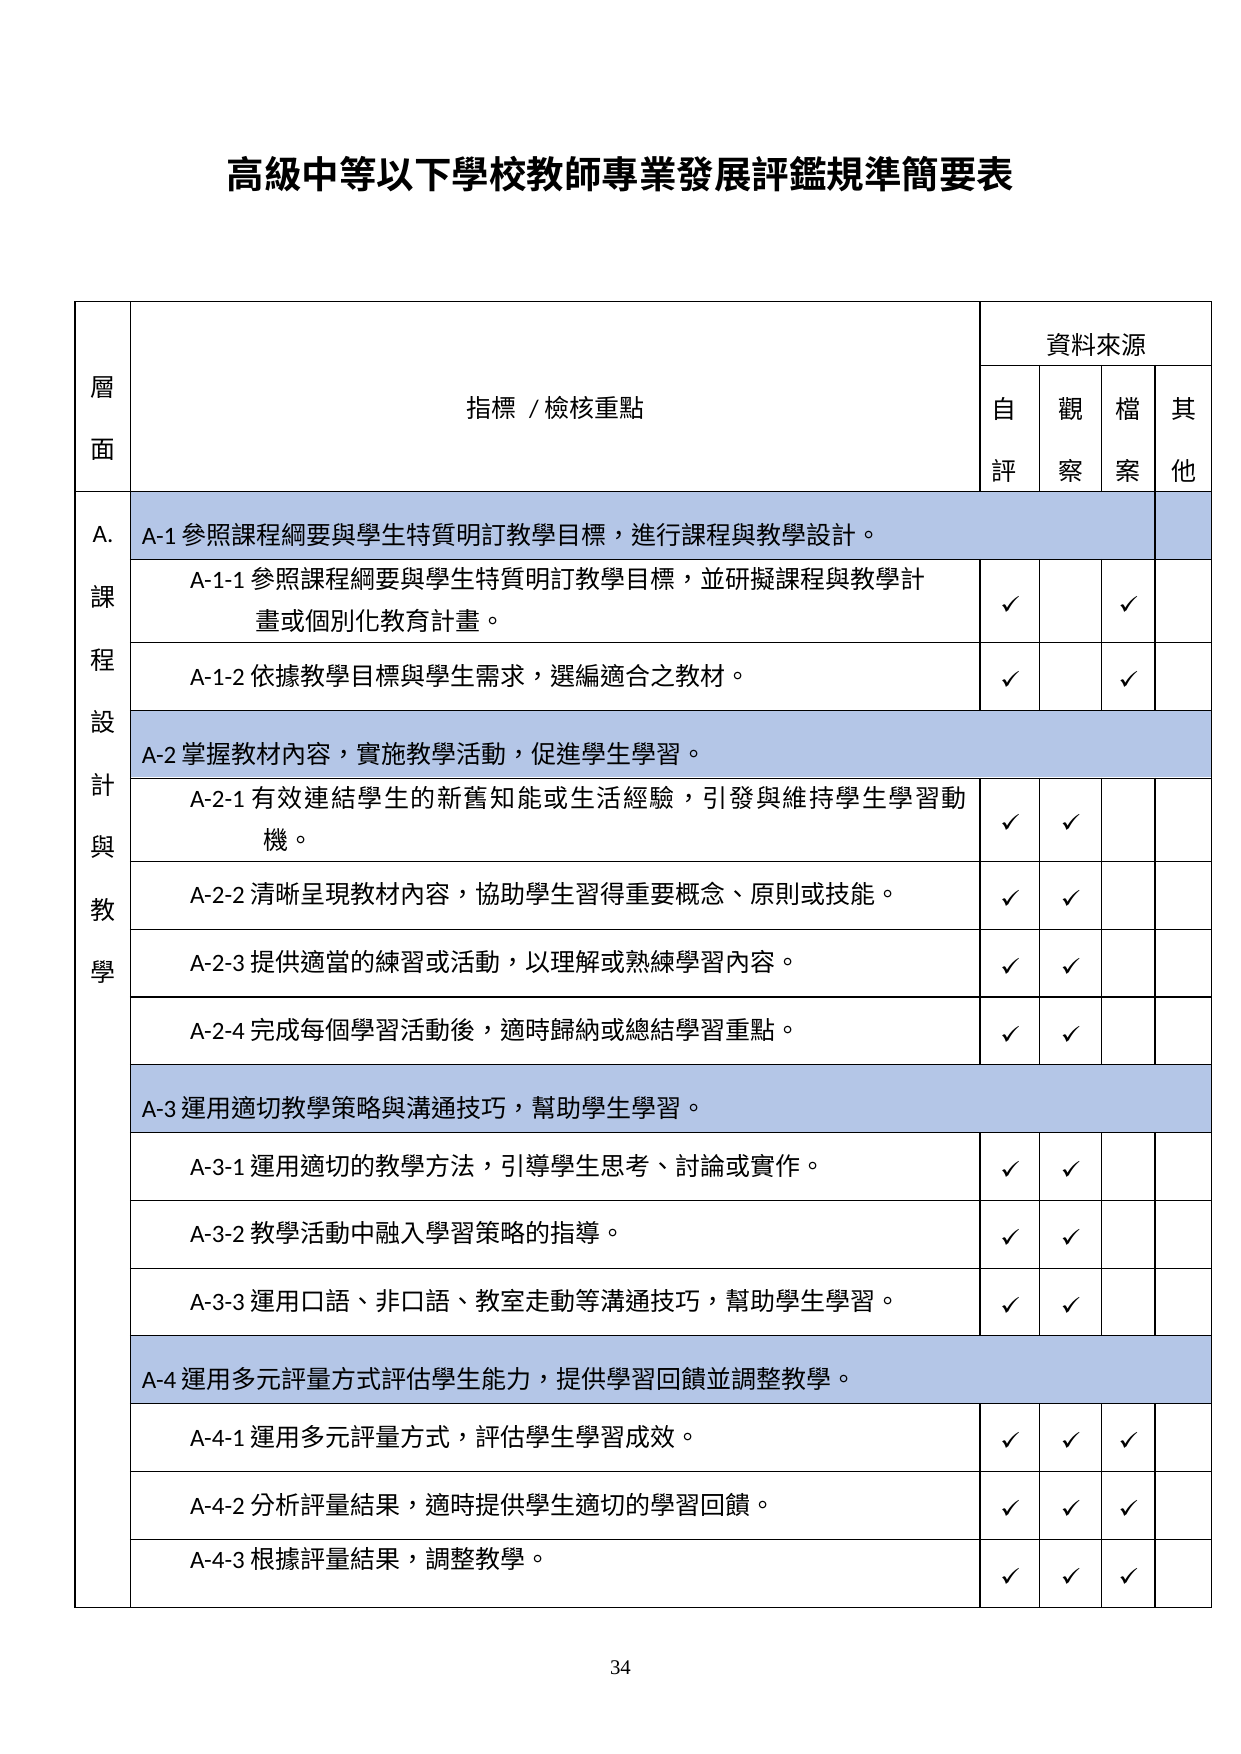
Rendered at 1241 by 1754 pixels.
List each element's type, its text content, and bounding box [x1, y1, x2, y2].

table_cell  [981, 930, 1039, 996]
table_cell  [1040, 779, 1101, 861]
table_cell [1156, 1540, 1211, 1607]
table_cell A-3運用適切教學策略與溝通技巧，幫助學生學習。 [131, 1065, 1211, 1132]
table_cell  [1102, 1472, 1154, 1539]
table_cell [1156, 779, 1211, 861]
table_cell  [1040, 1133, 1101, 1200]
table_cell 檔案 [1102, 366, 1154, 491]
table_cell [1102, 1201, 1154, 1268]
table_cell A-1參照課程綱要與學生特質明訂教學目標，進行課程與教學設計。 [131, 492, 1154, 559]
table_cell [1156, 930, 1211, 996]
table_cell A-3-1運用適切的教學方法，引導學生思考、討論或實作。 [131, 1133, 979, 1200]
table_cell [1156, 1133, 1211, 1200]
table_cell [1156, 998, 1211, 1064]
table_cell  [981, 1540, 1039, 1607]
table_cell A-2-3提供適當的練習或活動，以理解或熟練學習內容。 [131, 930, 979, 996]
table_cell A-2掌握教材內容，實施教學活動，促進學生學習。 [131, 711, 1211, 777]
table_header 資料來源 [981, 302, 1211, 365]
table_cell  [981, 560, 1039, 642]
table_cell  [981, 643, 1039, 710]
table_cell  [1040, 1201, 1101, 1268]
table_cell 其他 [1156, 366, 1211, 491]
table_cell  [981, 862, 1039, 928]
table_header 指標 / 檢核重點 [131, 302, 979, 491]
table_cell A-4-2分析評量結果，適時提供學生適切的學習回饋。 [131, 1472, 979, 1539]
table_cell [1102, 862, 1154, 928]
table_cell [1156, 492, 1211, 559]
table_cell [1156, 1404, 1211, 1471]
table_cell A-3-2教學活動中融入學習策略的指導。 [131, 1201, 979, 1268]
table_cell 觀察 [1040, 366, 1101, 491]
table_cell  [981, 1269, 1039, 1335]
table_cell  [1102, 1404, 1154, 1471]
table_cell [1156, 1201, 1211, 1268]
subtitle 高級中等以下學校教師專業發展評鑑規準簡要表 [75, 130, 1165, 193]
table_cell  [981, 1404, 1039, 1471]
table_cell [1156, 1269, 1211, 1335]
table_cell A-3-3運用口語、非口語、教室走動等溝通技巧，幫助學生學習。 [131, 1269, 979, 1335]
table_cell  [1040, 998, 1101, 1064]
table_cell  [981, 1472, 1039, 1539]
table_cell A-2-4完成每個學習活動後，適時歸納或總結學習重點。 [131, 998, 979, 1064]
table_cell A-4運用多元評量方式評估學生能力，提供學習回饋並調整教學。 [131, 1336, 1211, 1403]
table_cell  [1040, 930, 1101, 996]
table_cell A. 課 程 設 計 與 教 學 [76, 492, 130, 1607]
table_cell  [981, 1133, 1039, 1200]
table_cell [1102, 1269, 1154, 1335]
table_cell A-4-3根據評量結果，調整教學。 [131, 1540, 979, 1607]
table_cell [1102, 1133, 1154, 1200]
table_cell  [1040, 1269, 1101, 1335]
table_cell [1156, 560, 1211, 642]
table_header 層面 [76, 302, 130, 491]
table_cell A-4-1運用多元評量方式，評估學生學習成效。 [131, 1404, 979, 1471]
table_cell  [1102, 643, 1154, 710]
table_cell [1040, 560, 1101, 642]
table_cell 自 評 [981, 366, 1039, 491]
table_cell  [1102, 1540, 1154, 1607]
table_cell [1102, 930, 1154, 996]
table_cell A-1-1參照課程綱要與學生特質明訂教學目標，並研擬課程與教學計 畫或個別化教育計畫。 [131, 560, 979, 642]
table_cell [1102, 998, 1154, 1064]
table_cell  [1102, 560, 1154, 642]
table_cell A-2-1有效連結學生的新舊知能或生活經驗，引發與維持學生學習動機。 [131, 779, 979, 861]
table_cell A-1-2依據教學目標與學生需求，選編適合之教材。 [131, 643, 979, 710]
table_cell  [981, 1201, 1039, 1268]
table_cell [1156, 643, 1211, 710]
table_cell [1156, 1472, 1211, 1539]
table_cell  [981, 779, 1039, 861]
table_cell  [1040, 1472, 1101, 1539]
table_cell  [981, 998, 1039, 1064]
table_cell  [1040, 1404, 1101, 1471]
table_cell [1156, 862, 1211, 928]
table_cell A-2-2清晰呈現教材內容，協助學生習得重要概念、原則或技能。 [131, 862, 979, 928]
table_cell [1102, 779, 1154, 861]
table_cell  [1040, 862, 1101, 928]
table_cell  [1040, 1540, 1101, 1607]
table_cell [1040, 643, 1101, 710]
